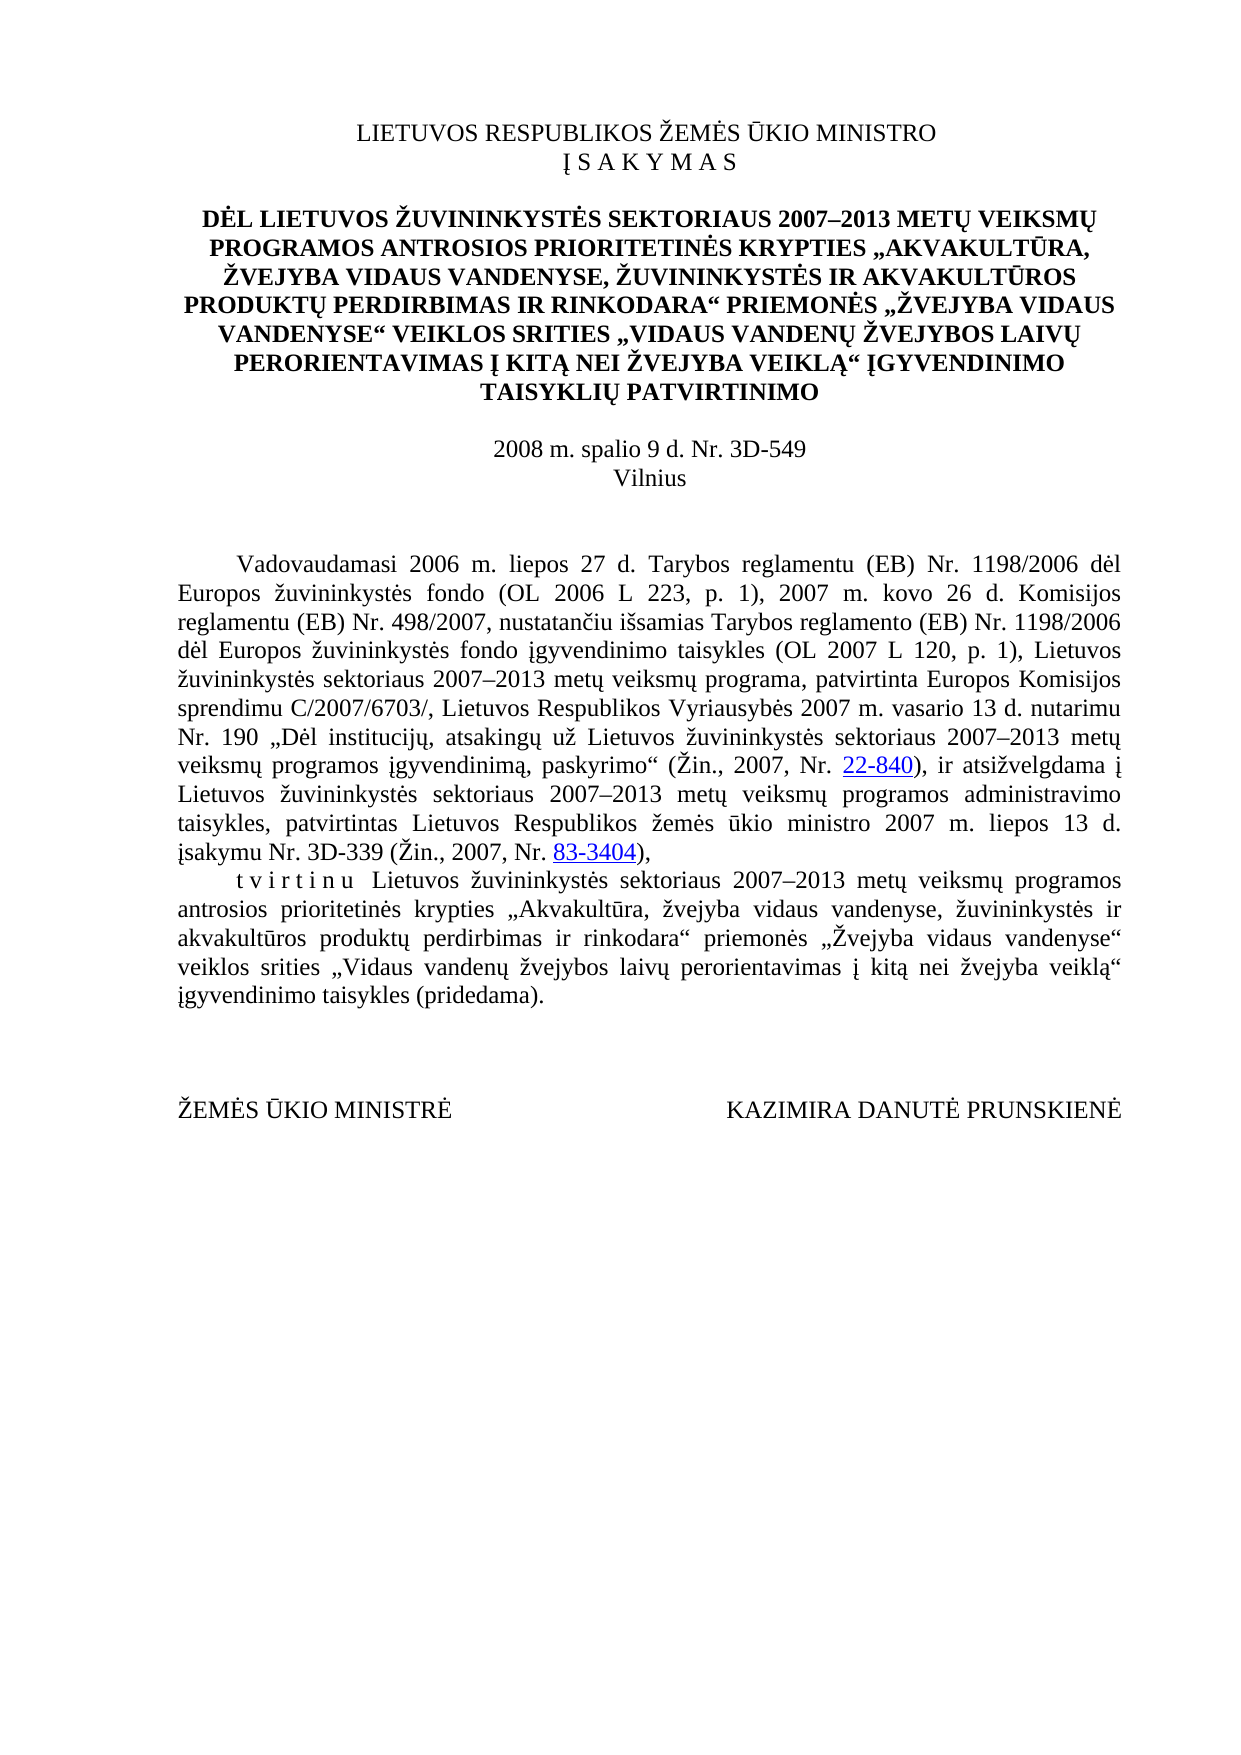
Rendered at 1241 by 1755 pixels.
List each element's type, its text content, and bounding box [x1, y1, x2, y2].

text Vilnius [177, 463, 1122, 492]
text LIETUVOS RESPUBLIKOS ŽEMĖS ŪKIO MINISTRO [177, 118, 1122, 147]
text DĖL LIETUVOS ŽUVININKYSTĖS SEKTORIAUS 2007–2013 METŲ VEIKSMŲ PROGRAMOS ANTROSIOS PRIORITETINĖS KRYPTIES „AKVAKULTŪRA, ŽVEJYBA VIDAUS VANDENYSE, ŽUVININKYSTĖS IR AKVAKULTŪROS PRODUKTŲ PERDIRBIMAS IR RINKODARA“ PRIEMONĖS „ŽVEJYBA VIDAUS VANDENYSE“ VEIKLOS SRITIES „VIDAUS VANDENŲ ŽVEJYBOS LAIVŲ PERORIENTAVIMAS Į KITĄ NEI ŽVEJYBA VEIKLĄ“ ĮGYVENDINIMO TAISYKLIŲ PATVIRTINIMO [177, 204, 1122, 406]
text ĮSAKYMAS [177, 147, 1122, 176]
text tvirtinu Lietuvos žuvininkystės sektoriaus 2007–2013 metų veiksmų programos antrosios prioritetinės krypties „Akvakultūra, žvejyba vidaus vandenyse, žuvininkystės ir akvakultūros produktų perdirbimas ir rinkodara“ priemonės „Žvejyba vidaus vandenyse“ veiklos srities „Vidaus vandenų žvejybos laivų perorientavimas į kitą nei žvejyba veiklą“ įgyvendinimo taisykles (pridedama). [177, 866, 1122, 1009]
text 2008 m. spalio 9 d. Nr. 3D-549 [177, 434, 1122, 463]
text ŽEMĖS ŪKIO MINISTRĖ KAZIMIRA DANUTĖ PRUNSKIENĖ [177, 1096, 1122, 1124]
text Vadovaudamasi 2006 m. liepos 27 d. Tarybos reglamentu (EB) Nr. 1198/2006 dėl Europos žuvininkystės fondo (OL 2006 L 223, p. 1), 2007 m. kovo 26 d. Komisijos reglamentu (EB) Nr. 498/2007, nustatančiu išsamias Tarybos reglamento (EB) Nr. 1198/2006 dėl Europos žuvininkystės fondo įgyvendinimo taisykles (OL 2007 L 120, p. 1), Lietuvos žuvininkystės sektoriaus 2007–2013 metų veiksmų programa, patvirtinta Europos Komisijos sprendimu C/2007/6703/, Lietuvos Respublikos Vyriausybės 2007 m. vasario 13 d. nutarimu Nr. 190 „Dėl institucijų, atsakingų už Lietuvos žuvininkystės sektoriaus 2007–2013 metų veiksmų programos įgyvendinimą, paskyrimo“ (Žin., 2007, Nr. 22-840), ir atsižvelgdama į Lietuvos žuvininkystės sektoriaus 2007–2013 metų veiksmų programos administravimo taisykles, patvirtintas Lietuvos Respublikos žemės ūkio ministro 2007 m. liepos 13 d. įsakymu Nr. 3D-339 (Žin., 2007, Nr. 83-3404), [177, 549, 1122, 866]
